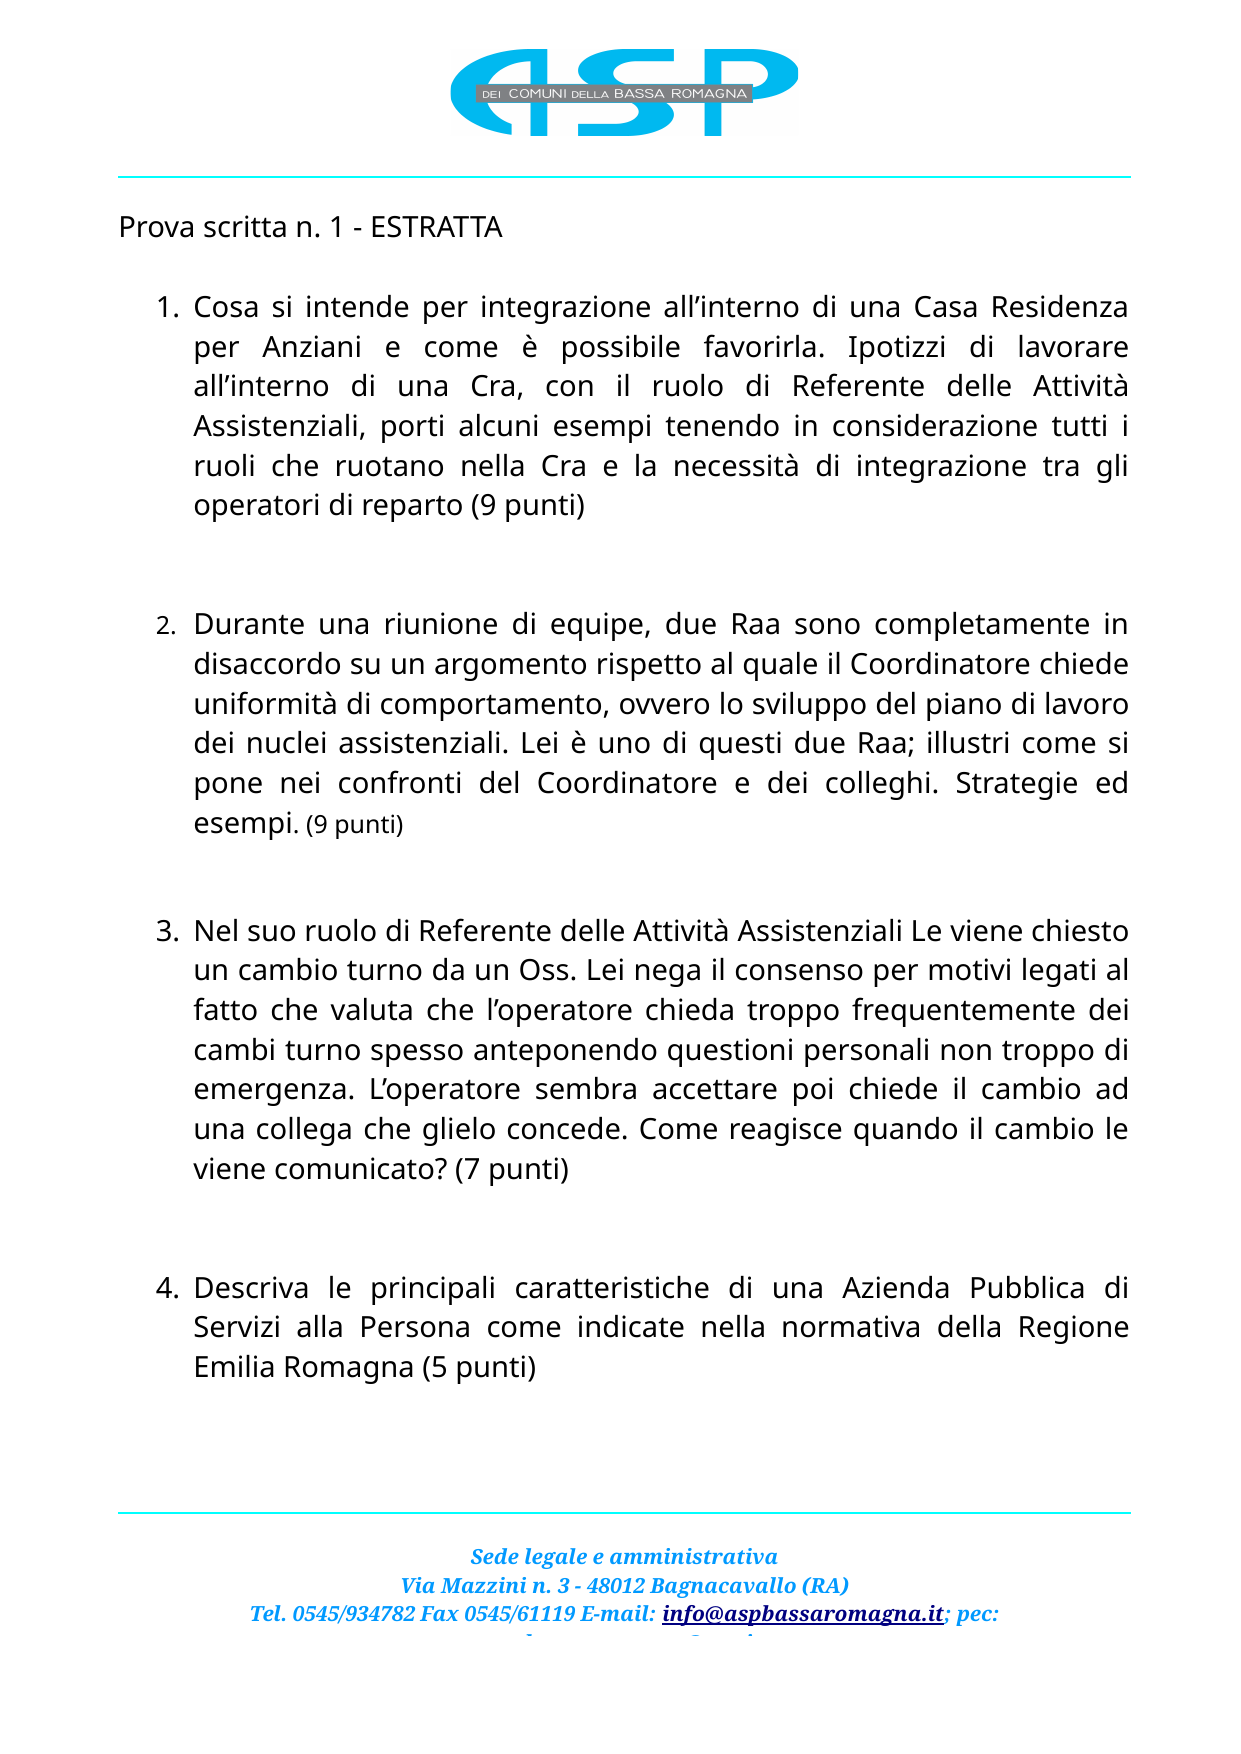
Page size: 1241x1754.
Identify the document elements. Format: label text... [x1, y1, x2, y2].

list Cosa si intende per integrazione all’interno di una Casa Residenza per Anziani e come è possibile favorirla. Ipotizzi di lavorare all’interno di una Cra, con il ruolo di Referente delle Attività Assistenziali, porti alcuni esempi tenendo in considerazione tutti i ruoli che ruotano nella Cra e la necessità di integrazione tra gli operatori di reparto (9 punti) [156, 286, 1131, 524]
text Prova scritta n. 1 - ESTRATTA [118, 207, 1131, 246]
list Descriva le principali caratteristiche di una Azienda Pubblica di Servizi alla Persona come indicate nella normativa della Regione Emilia Romagna (5 punti) [156, 1267, 1131, 1386]
list Durante una riunione di equipe, due Raa sono completamente in disaccordo su un argomento rispetto al quale il Coordinatore chiede uniformità di comportamento, ovvero lo sviluppo del piano di lavoro dei nuclei assistenziali. Lei è uno di questi due Raa; illustri come si pone nei confronti del Coordinatore e dei colleghi. Strategie ed esempi. (9 punti) [156, 604, 1131, 842]
list Nel suo ruolo di Referente delle Attività Assistenziali Le viene chiesto un cambio turno da un Oss. Lei nega il consenso per motivi legati al fatto che valuta che l’operatore chieda troppo frequentemente dei cambi turno spesso anteponendo questioni personali non troppo di emergenza. L’operatore sembra accettare poi chiede il cambio ad una collega che glielo concede. Come reagisce quando il cambio le viene comunicato? (7 punti) [156, 910, 1131, 1188]
